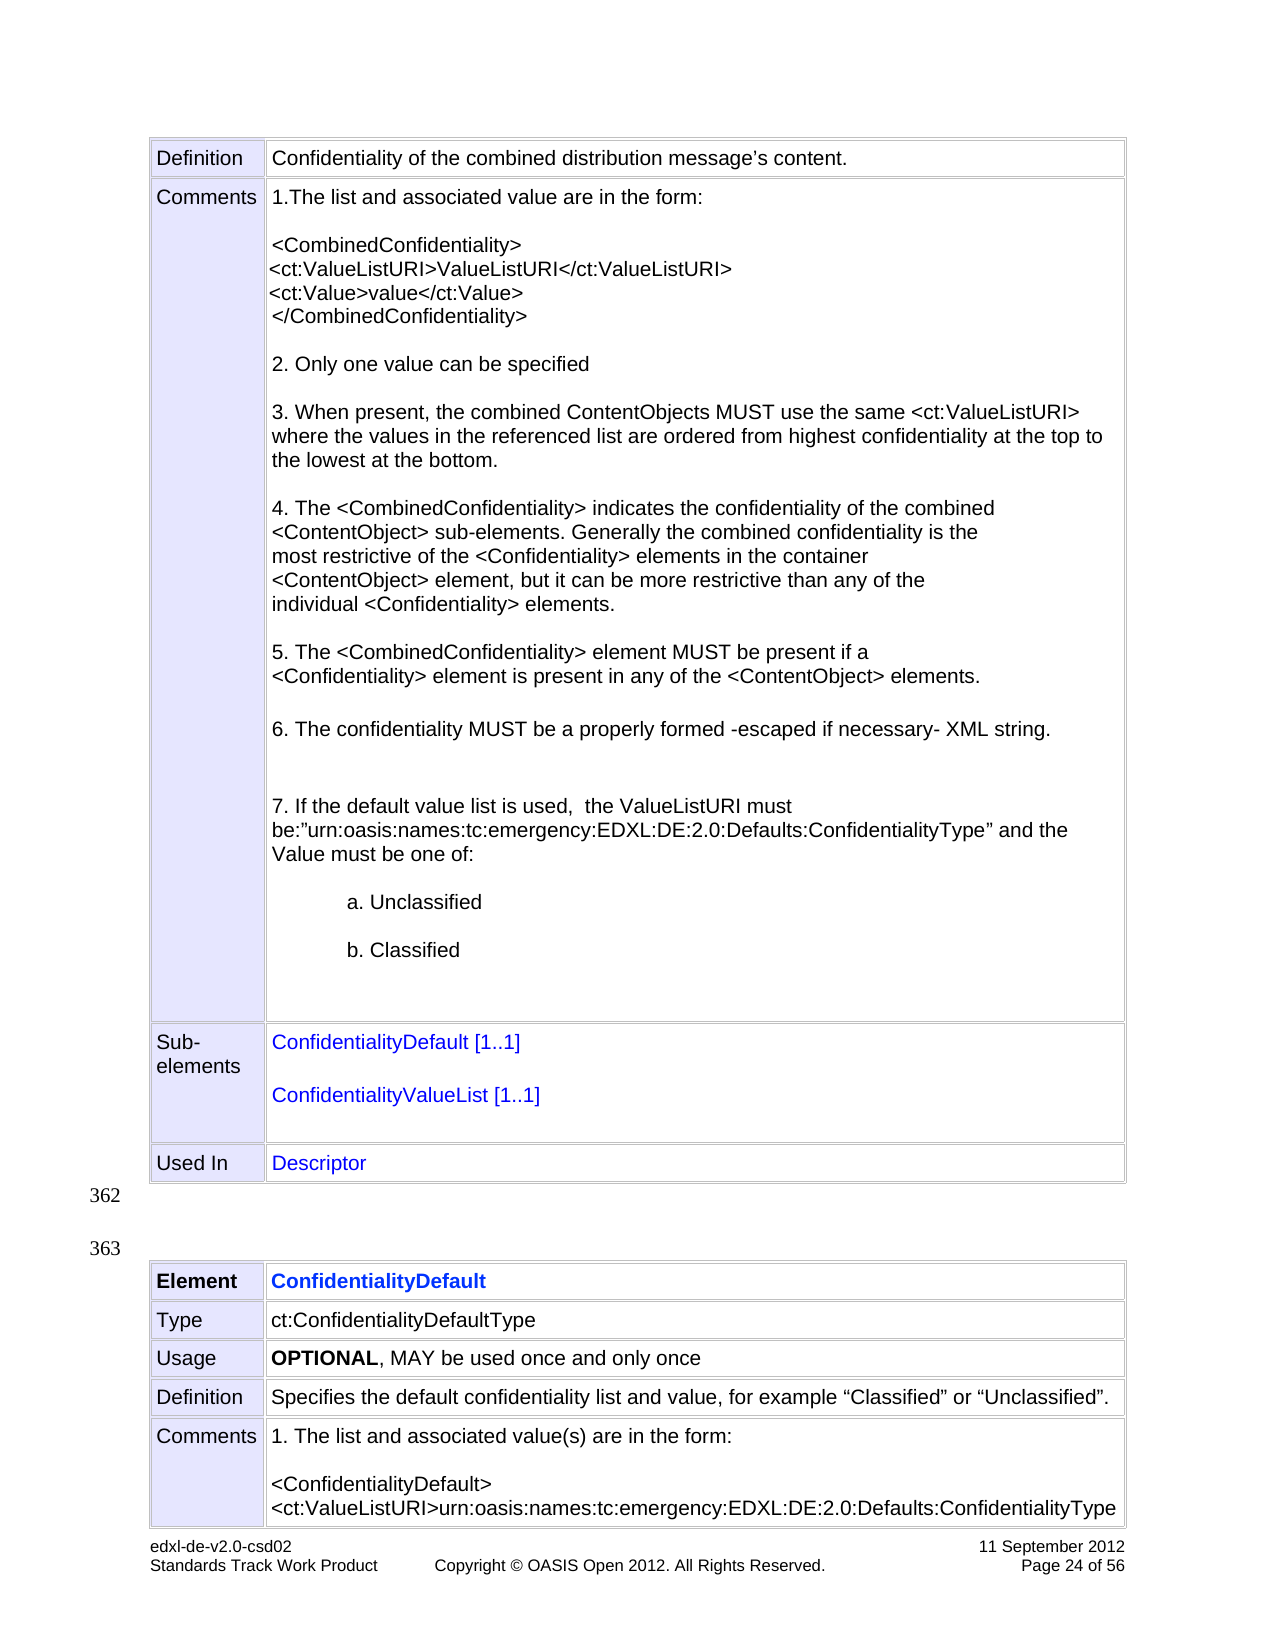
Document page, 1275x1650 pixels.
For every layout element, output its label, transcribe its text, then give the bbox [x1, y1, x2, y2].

table_cell Usage [152, 1341, 263, 1376]
table_cell 1. The list and associated value(s) are in the form: <ConfidentialityDefault> <ct:ValueListURI>urn:oasis:names:tc:emergency:EDXL:DE:2.0:Defaults:ConfidentialityType [267, 1419, 1124, 1526]
table_cell Comments [152, 1419, 263, 1526]
table_cell ConfidentialityDefault [1..1] ConfidentialityValueList [1..1] [267, 1024, 1124, 1142]
table_header ConfidentialityDefault [267, 1264, 1124, 1299]
table_cell 1.The list and associated value are in the form: <CombinedConfidentiality> <ct:ValueListURI>ValueListURI</ct:ValueListURI> <ct:Value>value</ct:Value> </CombinedConfidentiality> 2. Only one value can be specified 3. When present, the combined ContentObjects MUST use the same <ct:ValueListURI> where the values in the referenced list are ordered from highest confidentiality at the top to the lowest at the bottom. 4. The <CombinedConfidentiality> indicates the confidentiality of the combined <ContentObject> sub-elements. Generally the combined confidentiality is the most restrictive of the <Confidentiality> elements in the container <ContentObject> element, but it can be more restrictive than any of the individual <Confidentiality> elements. 5. The <CombinedConfidentiality> element MUST be present if a <Confidentiality> element is present in any of the <ContentObject> elements. 6. The confidentiality MUST be a properly formed -escaped if necessary- XML string. 7. If the default value list is used, the ValueListURI must be:”urn:oasis:names:tc:emergency:EDXL:DE:2.0:Defaults:ConfidentialityType” and the Value must be one of: a. Unclassified b. Classified [267, 179, 1124, 1021]
table_cell OPTIONAL, MAY be used once and only once [267, 1341, 1124, 1376]
table_cell ct:ConfidentialityDefaultType [267, 1302, 1124, 1338]
table_cell Sub-elements [152, 1024, 264, 1142]
table_header Element [152, 1264, 263, 1299]
table_cell Used In [152, 1145, 264, 1181]
table_cell Definition [152, 141, 264, 176]
table_cell Definition [152, 1380, 263, 1415]
table_cell Comments [152, 179, 264, 1021]
table_cell Type [152, 1302, 263, 1338]
table_cell Confidentiality of the combined distribution message’s content. [267, 141, 1124, 176]
table_cell Descriptor [267, 1145, 1124, 1181]
table_cell Specifies the default confidentiality list and value, for example “Classified” or “Unclassified”. [267, 1380, 1124, 1415]
